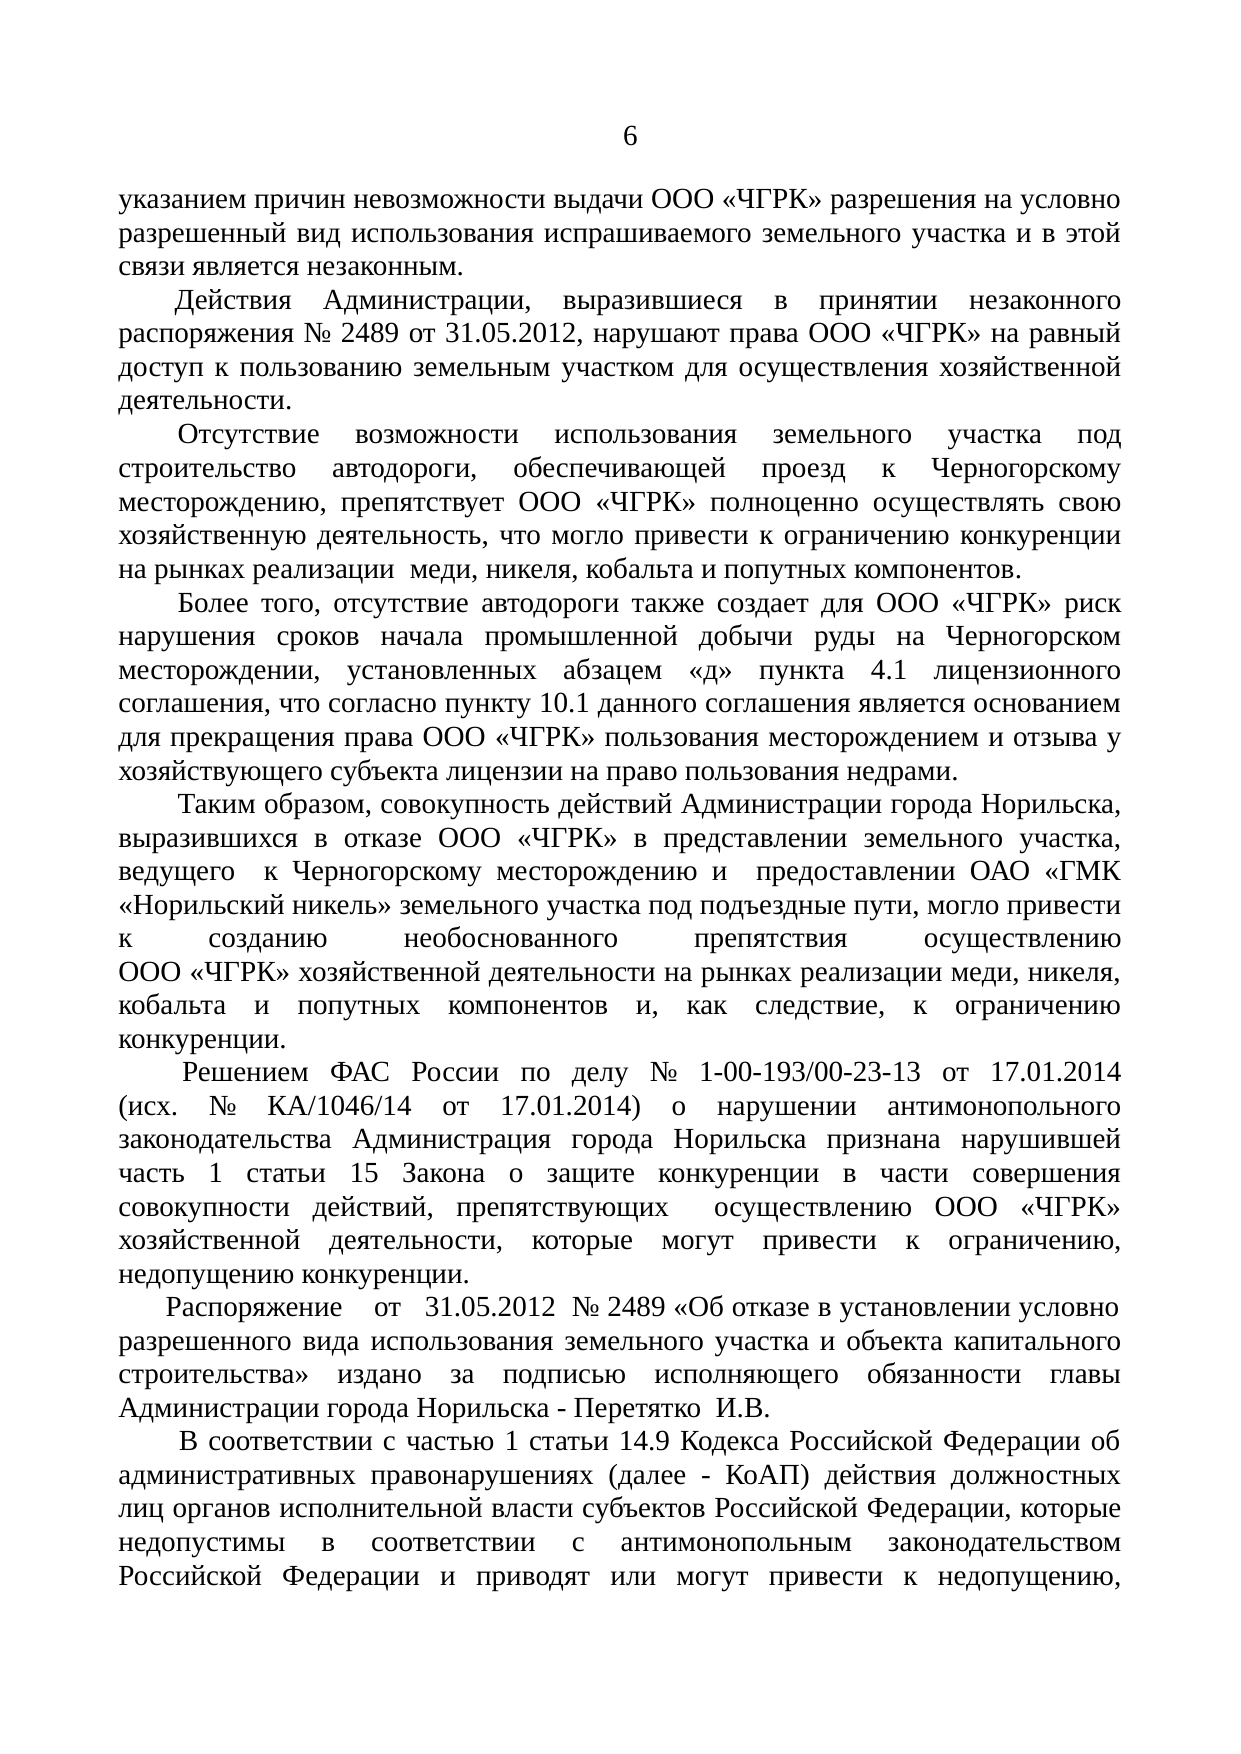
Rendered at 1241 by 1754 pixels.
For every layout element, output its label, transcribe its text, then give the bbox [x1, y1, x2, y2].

text Действия Администрации, выразившиеся в принятии незаконного распоряжения № 2489 от 31.05.2012, нарушают права ООО «ЧГРК» на равный доступ к пользованию земельным участком для осуществления хозяйственной деятельности. [118, 282, 1122, 416]
text Таким образом, совокупность действий Администрации города Норильска, выразившихся в отказе ООО «ЧГРК» в представлении земельного участка, ведущего к Черногорскому месторождению и предоставлении ОАО «ГМК «Норильский никель» земельного участка под подъездные пути, могло привести к созданию необоснованного препятствия осуществлению ООО «ЧГРК» хозяйственной деятельности на рынках реализации меди, никеля, кобальта и попутных компонентов и, как следствие, к ограничению конкуренции. [118, 786, 1122, 1054]
text Решением ФАС России по делу № 1-00-193/00-23-13 от 17.01.2014 (исх. № КА/1046/14 от 17.01.2014) о нарушении антимонопольного законодательства Администрация города Норильска признана нарушившей часть 1 статьи 15 Закона о защите конкуренции в части совершения совокупности действий, препятствующих осуществлению ООО «ЧГРК» хозяйственной деятельности, которые могут привести к ограничению, недопущению конкуренции. [118, 1054, 1122, 1289]
text указанием причин невозможности выдачи ООО «ЧГРК» разрешения на условно разрешенный вид использования испрашиваемого земельного участка и в этой связи является незаконным. [118, 181, 1122, 282]
text Отсутствие возможности использования земельного участка под строительство автодороги, обеспечивающей проезд к Черногорскому месторождению, препятствует ООО «ЧГРК» полноценно осуществлять свою хозяйственную деятельность, что могло привести к ограничению конкуренции на рынках реализации меди, никеля, кобальта и попутных компонентов. [118, 417, 1122, 584]
text Более того, отсутствие автодороги также создает для ООО «ЧГРК» риск нарушения сроков начала промышленной добычи руды на Черногорском месторождении, установленных абзацем «д» пункта 4.1 лицензионного соглашения, что согласно пункту 10.1 данного соглашения является основанием для прекращения права ООО «ЧГРК» пользования месторождением и отзыва у хозяйствующего субъекта лицензии на право пользования недрами. [118, 585, 1122, 786]
text Распоряжение от 31.05.2012 № 2489 «Об отказе в установлении условно разрешенного вида использования земельного участка и объекта капитального строительства» издано за подписью исполняющего обязанности главы Администрации города Норильска - Перетятко И.В. [118, 1289, 1122, 1423]
text В соответствии с частью 1 статьи 14.9 Кодекса Российской Федерации об административных правонарушениях (далее - КоАП) действия должностных лиц органов исполнительной власти субъектов Российской Федерации, которые недопустимы в соответствии с антимонопольным законодательством Российской Федерации и приводят или могут привести к недопущению, [118, 1423, 1122, 1591]
